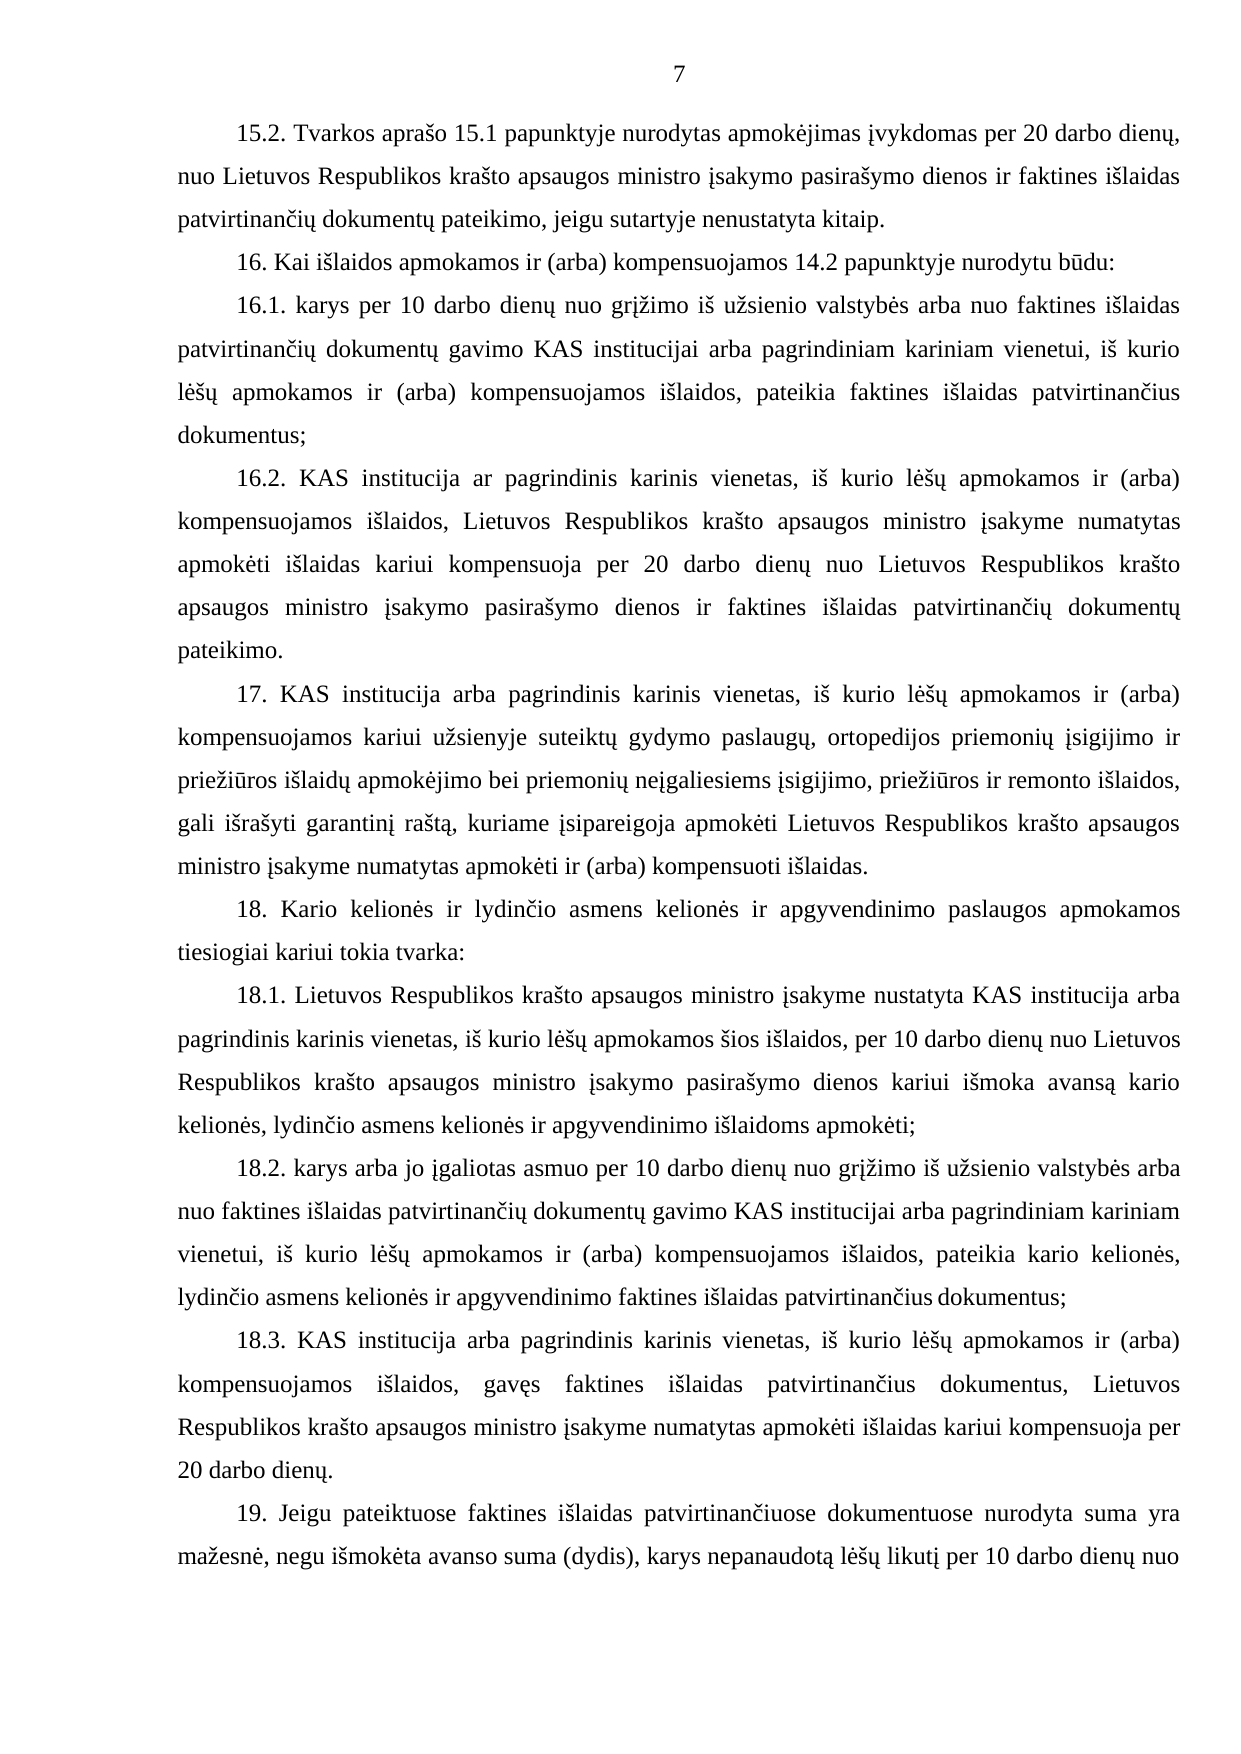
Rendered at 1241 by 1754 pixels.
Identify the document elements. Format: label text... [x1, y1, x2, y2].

text 17. KAS institucija arba pagrindinis karinis vienetas, iš kurio lėšų apmokamos ir (arba) kompensuojamos kariui užsienyje suteiktų gydymo paslaugų, ortopedijos priemonių įsigijimo ir priežiūros išlaidų apmokėjimo bei priemonių neįgaliesiems įsigijimo, priežiūros ir remonto išlaidos, gali išrašyti garantinį raštą, kuriame įsipareigoja apmokėti Lietuvos Respublikos krašto apsaugos ministro įsakyme numatytas apmokėti ir (arba) kompensuoti išlaidas. [177, 679, 1181, 880]
text 16. Kai išlaidos apmokamos ir (arba) kompensuojamos 14.2 papunktyje nurodytu būdu: [177, 247, 1181, 276]
text 19. Jeigu pateiktuose faktines išlaidas patvirtinančiuose dokumentuose nurodyta suma yra mažesnė, negu išmokėta avanso suma (dydis), karys nepanaudotą lėšų likutį per 10 darbo dienų nuo [177, 1498, 1181, 1570]
text 18.1. Lietuvos Respublikos krašto apsaugos ministro įsakyme nustatyta KAS institucija arba pagrindinis karinis vienetas, iš kurio lėšų apmokamos šios išlaidos, per 10 darbo dienų nuo Lietuvos Respublikos krašto apsaugos ministro įsakymo pasirašymo dienos kariui išmoka avansą kario kelionės, lydinčio asmens kelionės ir apgyvendinimo išlaidoms apmokėti; [177, 981, 1181, 1139]
text 18.2. karys arba jo įgaliotas asmuo per 10 darbo dienų nuo grįžimo iš užsienio valstybės arba nuo faktines išlaidas patvirtinančių dokumentų gavimo KAS institucijai arba pagrindiniam kariniam vienetui, iš kurio lėšų apmokamos ir (arba) kompensuojamos išlaidos, pateikia kario kelionės, lydinčio asmens kelionės ir apgyvendinimo faktines išlaidas patvirtinančius dokumentus; [177, 1153, 1181, 1311]
text 18.3. KAS institucija arba pagrindinis karinis vienetas, iš kurio lėšų apmokamos ir (arba) kompensuojamos išlaidos, gavęs faktines išlaidas patvirtinančius dokumentus, Lietuvos Respublikos krašto apsaugos ministro įsakyme numatytas apmokėti išlaidas kariui kompensuoja per 20 darbo dienų. [177, 1326, 1181, 1484]
text 18. Kario kelionės ir lydinčio asmens kelionės ir apgyvendinimo paslaugos apmokamos tiesiogiai kariui tokia tvarka: [177, 894, 1181, 966]
text 16.2. KAS institucija ar pagrindinis karinis vienetas, iš kurio lėšų apmokamos ir (arba) kompensuojamos išlaidos, Lietuvos Respublikos krašto apsaugos ministro įsakyme numatytas apmokėti išlaidas kariui kompensuoja per 20 darbo dienų nuo Lietuvos Respublikos krašto apsaugos ministro įsakymo pasirašymo dienos ir faktines išlaidas patvirtinančių dokumentų pateikimo. [177, 463, 1181, 664]
text 16.1. karys per 10 darbo dienų nuo grįžimo iš užsienio valstybės arba nuo faktines išlaidas patvirtinančių dokumentų gavimo KAS institucijai arba pagrindiniam kariniam vienetui, iš kurio lėšų apmokamos ir (arba) kompensuojamos išlaidos, pateikia faktines išlaidas patvirtinančius dokumentus; [177, 291, 1181, 449]
text 15.2. Tvarkos aprašo 15.1 papunktyje nurodytas apmokėjimas įvykdomas per 20 darbo dienų, nuo Lietuvos Respublikos krašto apsaugos ministro įsakymo pasirašymo dienos ir faktines išlaidas patvirtinančių dokumentų pateikimo, jeigu sutartyje nenustatyta kitaip. [177, 118, 1181, 233]
